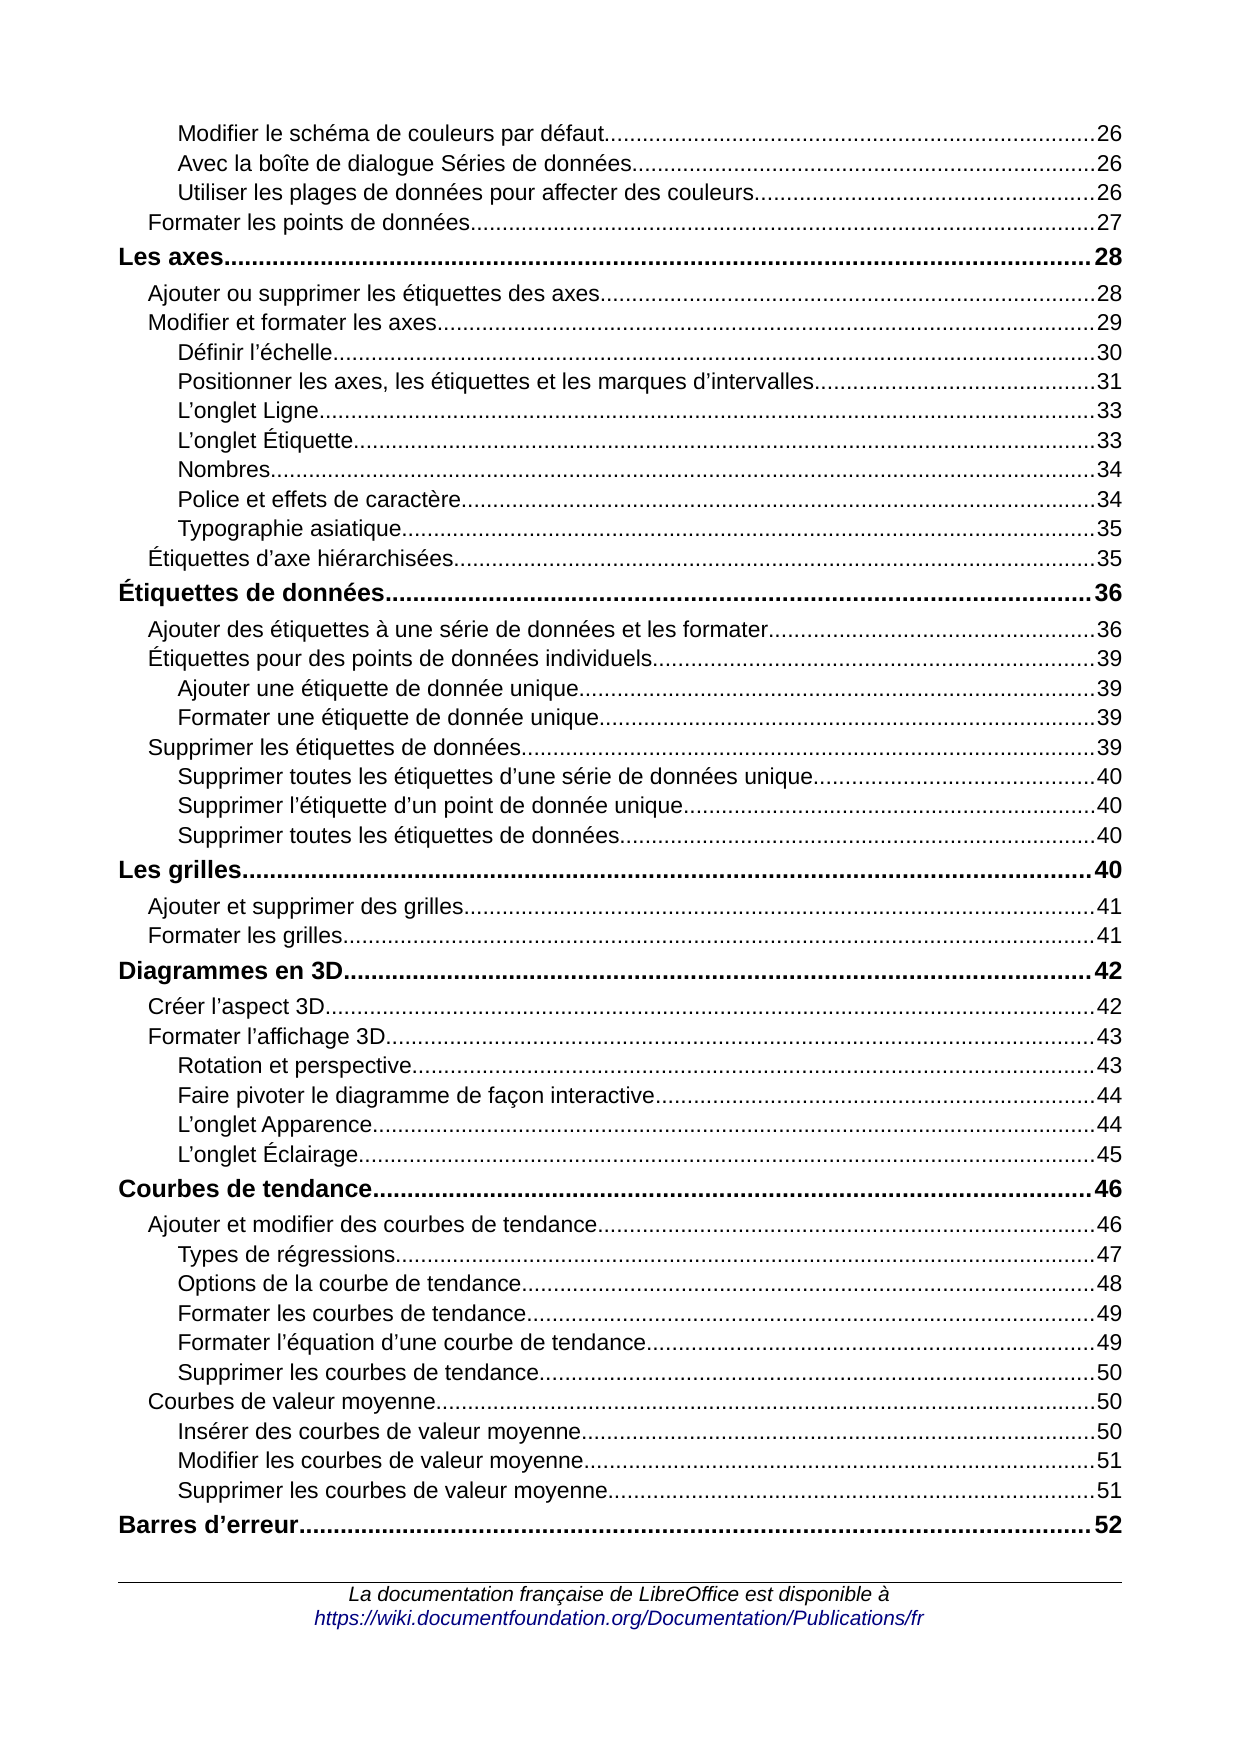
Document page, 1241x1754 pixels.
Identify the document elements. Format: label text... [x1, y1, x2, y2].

text Supprimer les étiquettes de données 39 [148, 731, 1122, 761]
text Supprimer toutes les étiquettes de données 40 [177, 820, 1122, 849]
text Insérer des courbes de valeur moyenne 50 [177, 1416, 1122, 1445]
text Supprimer les courbes de tendance 50 [177, 1357, 1122, 1386]
text Supprimer toutes les étiquettes d’une série de données unique 40 [177, 761, 1122, 790]
text Faire pivoter le diagramme de façon interactive 44 [177, 1079, 1122, 1109]
text Typographie asiatique 35 [177, 513, 1122, 543]
text Définir l’échelle 30 [177, 336, 1122, 366]
text Les grilles 40 [118, 855, 1122, 885]
text Barres d’erreur 52 [118, 1510, 1122, 1539]
text Police et effets de caractère 34 [177, 484, 1122, 513]
text Ajouter une étiquette de donnée unique 39 [177, 672, 1122, 702]
text Créer l’aspect 3D 42 [148, 991, 1122, 1021]
text Formater une étiquette de donnée unique 39 [177, 702, 1122, 731]
text Ajouter des étiquettes à une série de données et les formater 36 [148, 613, 1122, 643]
text Supprimer l’étiquette d’un point de donnée unique 40 [177, 790, 1122, 820]
text Étiquettes d’axe hiérarchisées 35 [148, 543, 1122, 572]
text Formater les courbes de tendance 49 [177, 1298, 1122, 1327]
text Étiquettes pour des points de données individuels 39 [148, 643, 1122, 672]
text Formater l’affichage 3D 43 [148, 1021, 1122, 1050]
text L’onglet Étiquette 33 [177, 425, 1122, 454]
text Avec la boîte de dialogue Séries de données 26 [177, 148, 1122, 177]
text Modifier les courbes de valeur moyenne 51 [177, 1445, 1122, 1474]
text Supprimer les courbes de valeur moyenne 51 [177, 1474, 1122, 1504]
text Formater les grilles 41 [148, 920, 1122, 950]
text Modifier le schéma de couleurs par défaut 26 [177, 118, 1122, 148]
text Diagrammes en 3D 42 [118, 956, 1122, 985]
text Courbes de valeur moyenne 50 [148, 1386, 1122, 1416]
text Options de la courbe de tendance 48 [177, 1268, 1122, 1298]
text Utiliser les plages de données pour affecter des couleurs 26 [177, 177, 1122, 207]
text Formater les points de données 27 [148, 207, 1122, 236]
text Formater l’équation d’une courbe de tendance 49 [177, 1327, 1122, 1357]
text Ajouter et modifier des courbes de tendance 46 [148, 1209, 1122, 1239]
text L’onglet Éclairage 45 [177, 1138, 1122, 1168]
text Nombres 34 [177, 454, 1122, 484]
text Les axes 28 [118, 242, 1122, 271]
text Types de régressions 47 [177, 1239, 1122, 1268]
text L’onglet Apparence 44 [177, 1109, 1122, 1138]
text Rotation et perspective 43 [177, 1050, 1122, 1079]
text Positionner les axes, les étiquettes et les marques d’intervalles 31 [177, 366, 1122, 395]
text Courbes de tendance 46 [118, 1174, 1122, 1203]
text Modifier et formater les axes 29 [148, 307, 1122, 336]
text Ajouter et supprimer des grilles 41 [148, 891, 1122, 920]
text Étiquettes de données 36 [118, 578, 1122, 608]
text Ajouter ou supprimer les étiquettes des axes 28 [148, 277, 1122, 307]
text L’onglet Ligne 33 [177, 395, 1122, 425]
